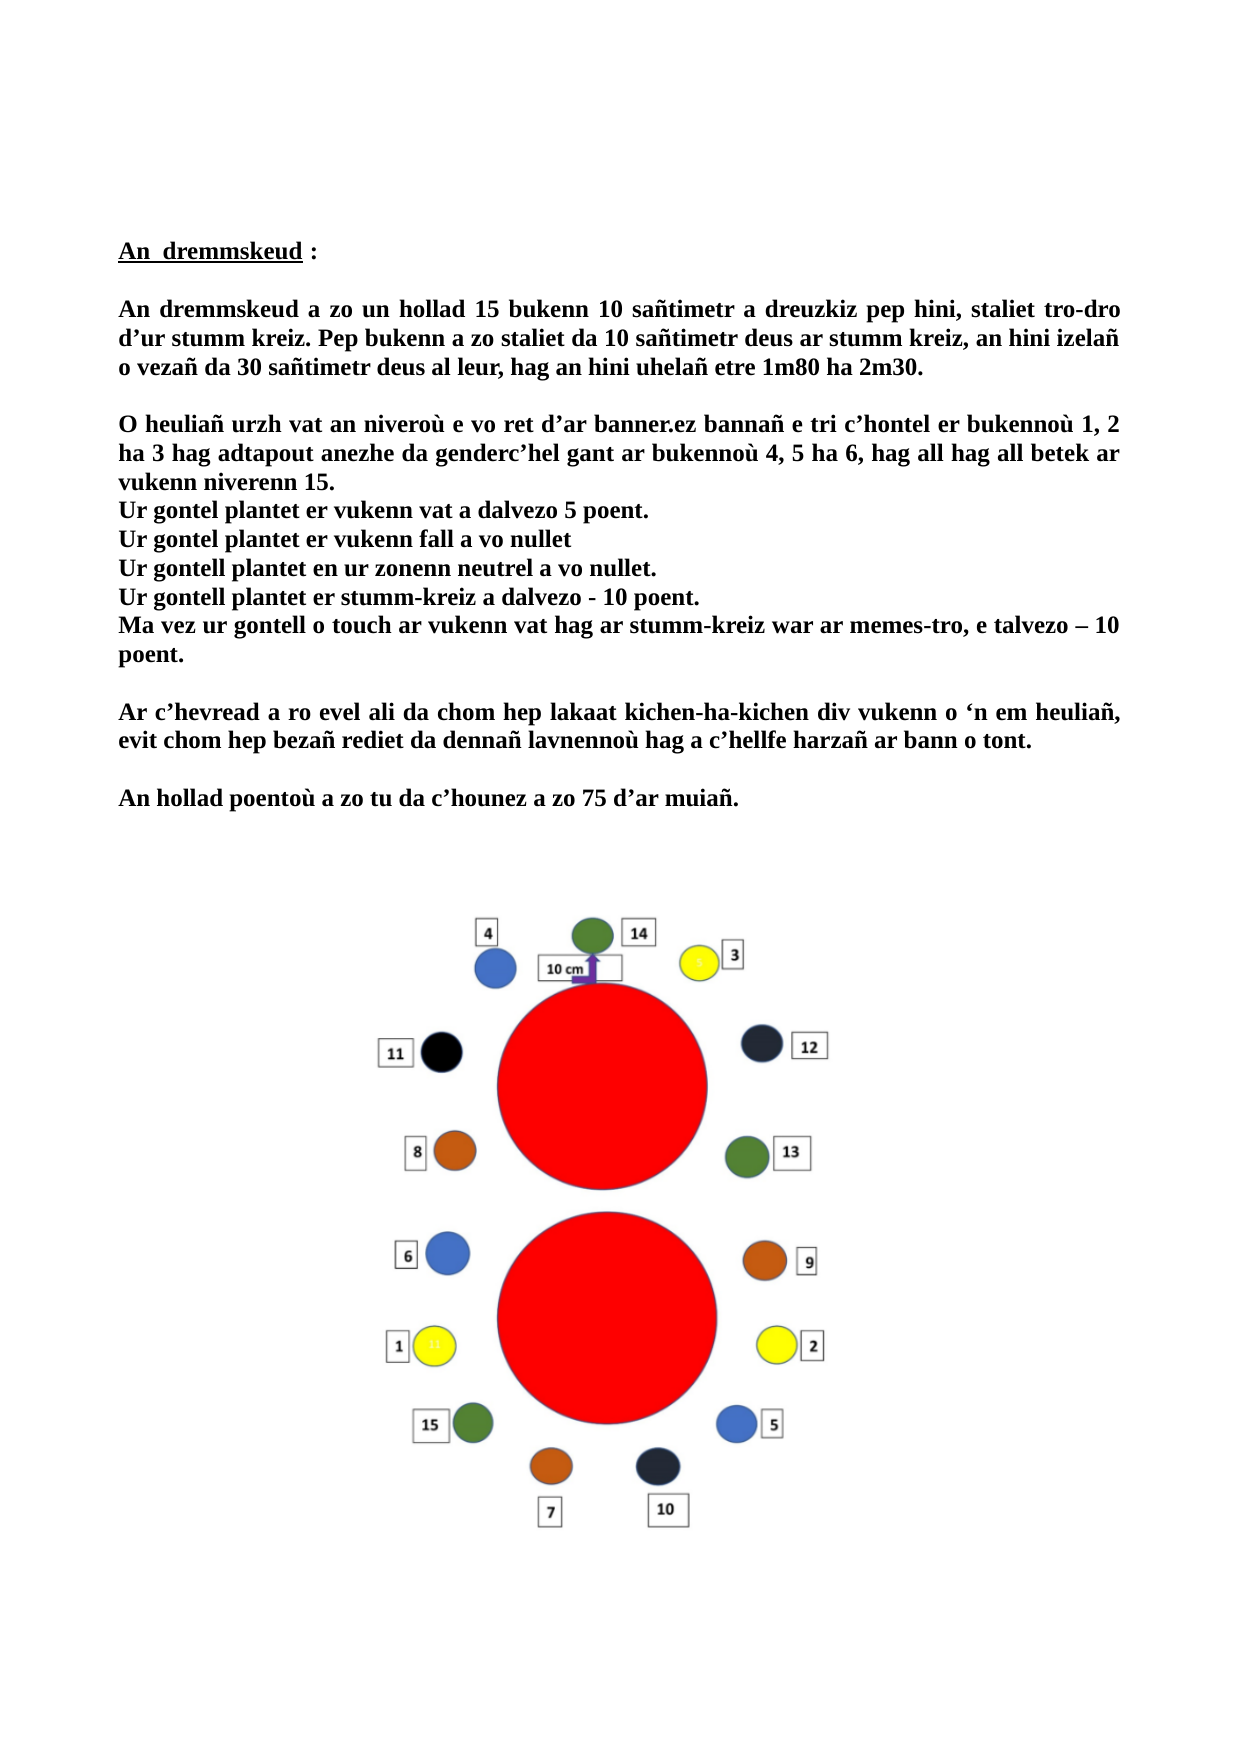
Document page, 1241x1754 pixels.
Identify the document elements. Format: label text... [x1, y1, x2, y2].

text Ur gontell plantet en ur zonenn neutrel a vo nullet. [118, 553, 1122, 582]
text Ur gontel plantet er vukenn vat a dalvezo 5 poent. [118, 496, 1122, 524]
text An hollad poentoù a zo tu da c’hounez a zo 75 d’ar muiañ. [118, 783, 1122, 812]
text O heuliañ urzh vat an niveroù e vo ret d’ar banner.ez bannañ e tri c’hontel er bukennoù 1, 2 ha 3 hag adtapout anezhe da genderc’hel gant ar bukennoù 4, 5 ha 6, hag all hag all betek ar vukenn niverenn 15. [118, 409, 1122, 496]
text An dremmskeud a zo un hollad 15 bukenn 10 sañtimetr a dreuzkiz pep hini, staliet tro-dro d’ur stumm kreiz. Pep bukenn a zo staliet da 10 sañtimetr deus ar stumm kreiz, an hini izelañ o vezañ da 30 sañtimetr deus al leur, hag an hini uhelañ etre 1m80 ha 2m30. [118, 294, 1122, 381]
text Ur gontel plantet er vukenn fall a vo nullet [118, 524, 1122, 553]
text Ar c’hevread a ro evel ali da chom hep lakaat kichen-ha-kichen div vukenn o ‘n em heuliañ, evit chom hep bezañ rediet da dennañ lavnennoù hag a c’hellfe harzañ ar bann o tont. [118, 697, 1122, 754]
text Ur gontell plantet er stumm-kreiz a dalvezo - 10 poent. [118, 582, 1122, 611]
text Ma vez ur gontell o touch ar vukenn vat hag ar stumm-kreiz war ar memes-tro, e talvezo – 10 poent. [118, 611, 1122, 668]
text An dremmskeud : [118, 233, 1122, 266]
